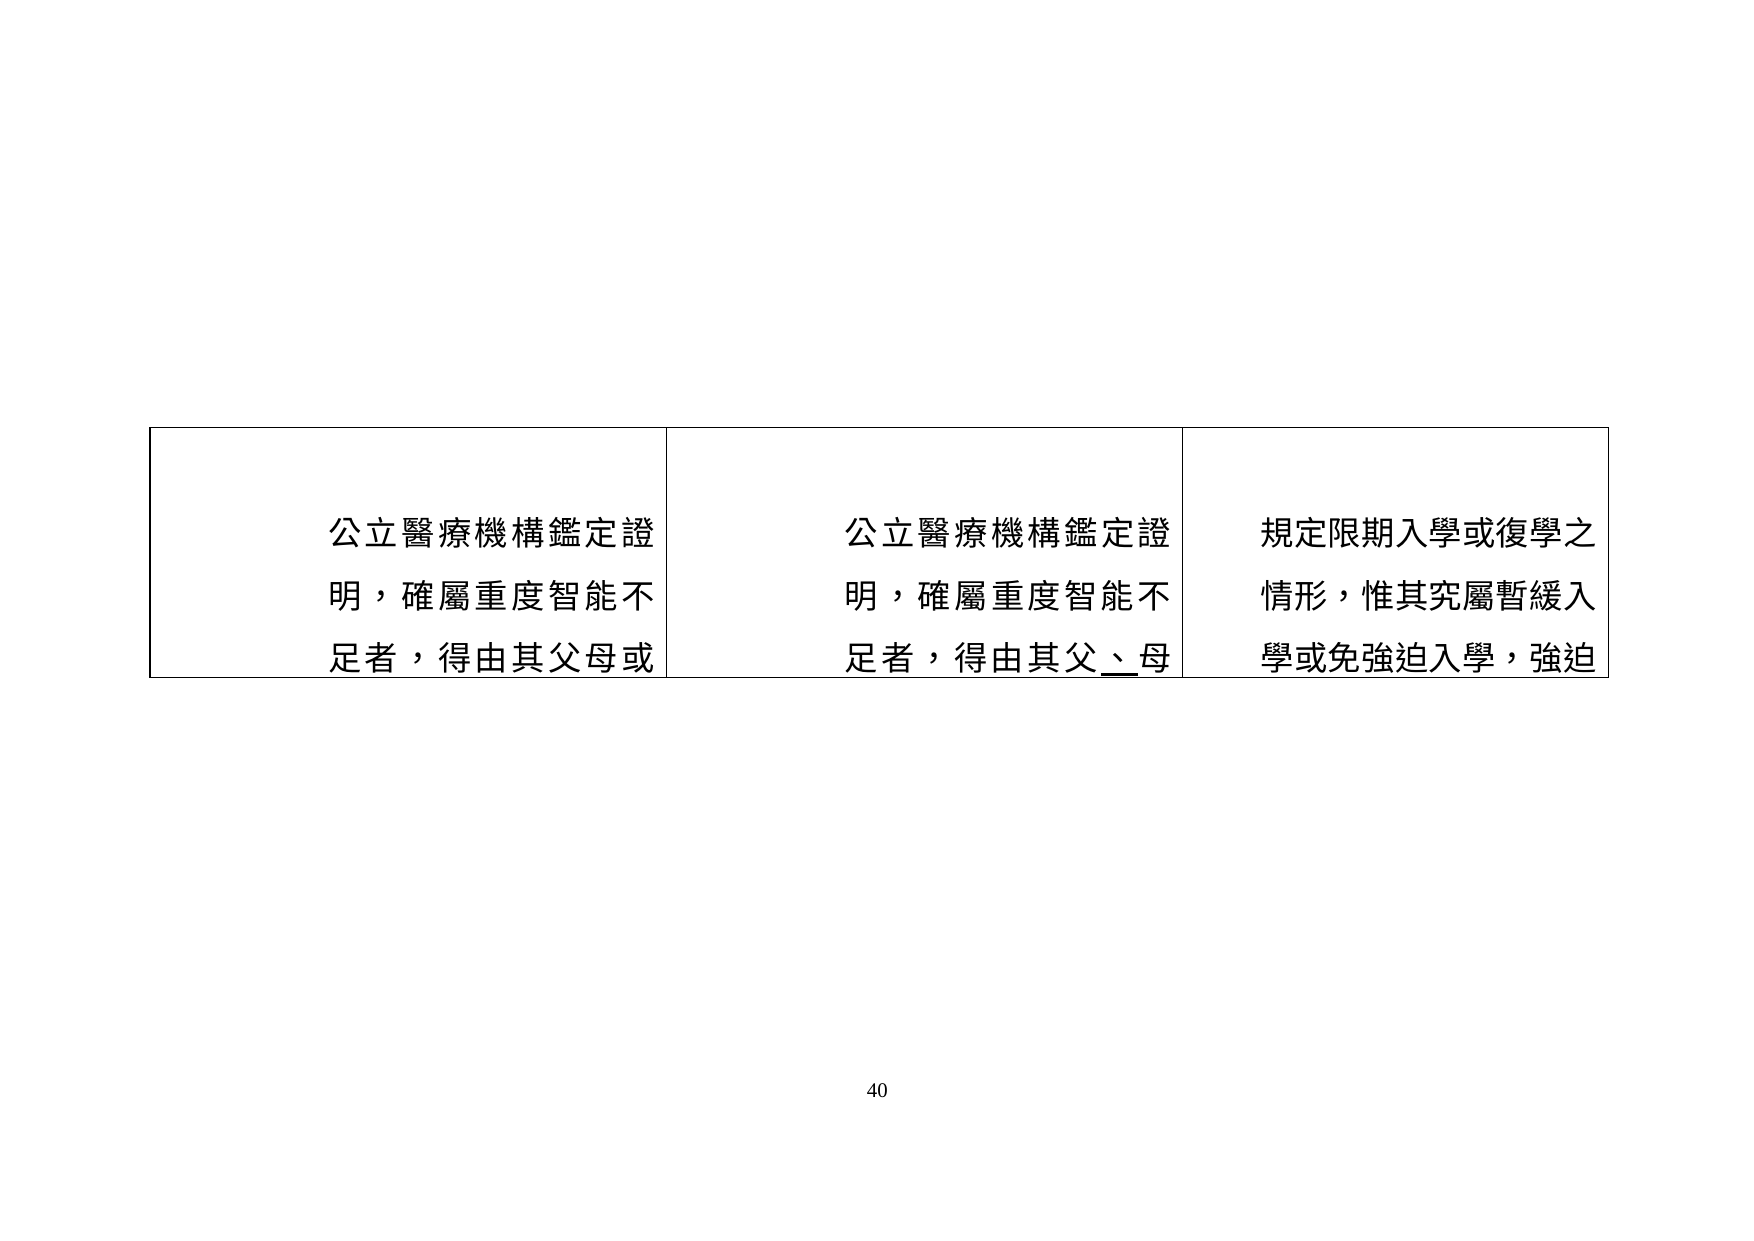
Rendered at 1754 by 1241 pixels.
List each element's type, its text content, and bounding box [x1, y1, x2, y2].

table_cell 公立醫療機構鑑定證明，確屬重度智能不足者，得由其父、母 [667, 428, 1182, 677]
table_cell 規定限期入學或復學之情形，惟其究屬暫緩入學或免強迫入學，強迫 [1183, 428, 1608, 677]
table_cell 公立醫療機構鑑定證明，確屬重度智能不足者，得由其父母或 [151, 428, 666, 677]
